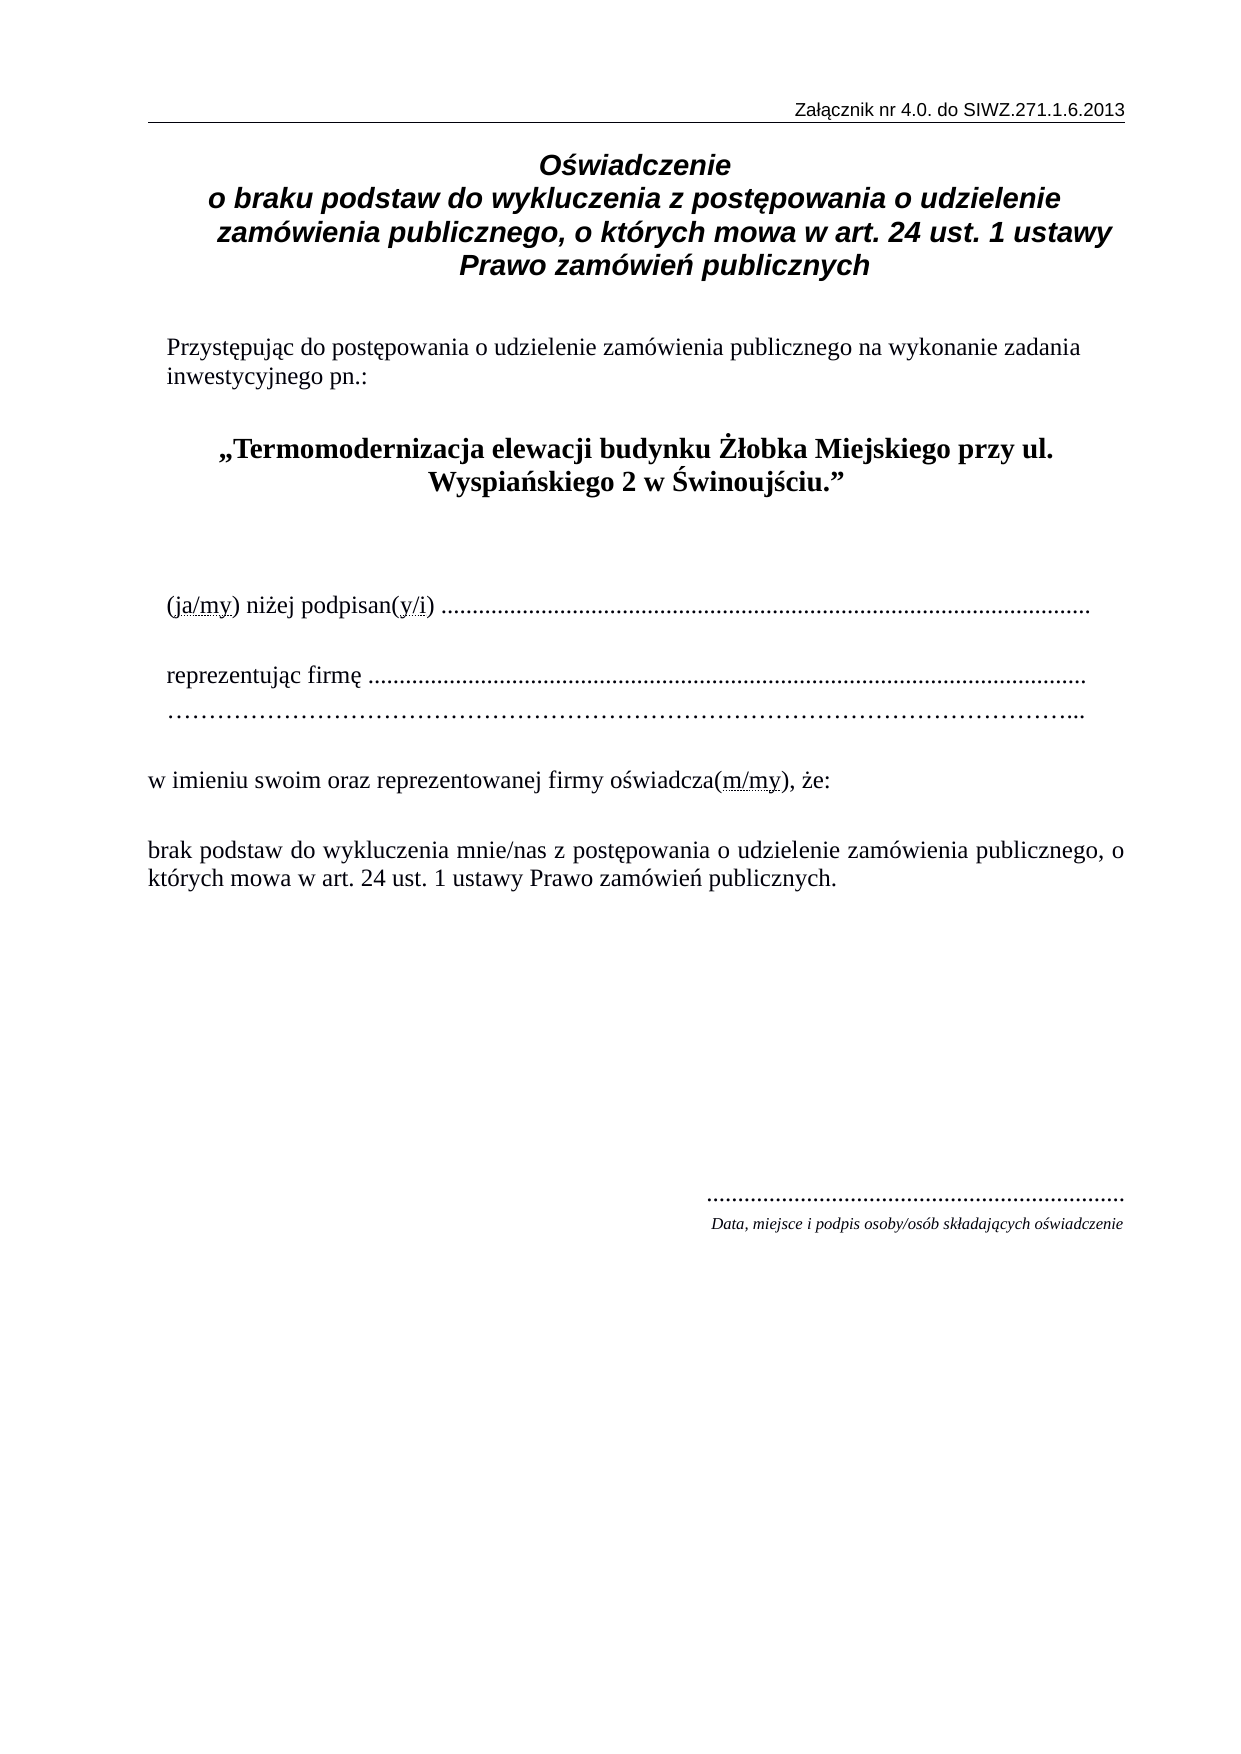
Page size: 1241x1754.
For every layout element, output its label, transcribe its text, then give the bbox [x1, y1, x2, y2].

list reprezentując firmę ................................................................................................................... [166, 660, 1125, 688]
list Data, miejsce i podpis osoby/osób składających oświadczenie [148, 1213, 1125, 1233]
list brak podstaw do wykluczenia mnie/nas z postępowania o udzielenie zamówienia publicznego, o których mowa w art. 24 ust. 1 ustawy Prawo zamówień publicznych. [148, 835, 1125, 892]
list Przystępując do postępowania o udzielenie zamówienia publicznego na wykonanie zadania inwestycyjnego pn.: [166, 332, 1125, 390]
list ................................................................... [148, 1178, 1125, 1207]
list ………………………………………………………………………………………………... [166, 695, 1125, 723]
list w imieniu swoim oraz reprezentowanej firmy oświadcza(m/my), że: [148, 765, 1125, 793]
subtitle Oświadczenie [148, 148, 1125, 181]
list (ja/my) niżej podpisan(y/i) ........................................................................................................ [166, 590, 1125, 618]
subtitle o braku podstaw do wykluczenia z postępowania o udzielenie zamówienia publicznego, o których mowa w art. 24 ust. 1 ustawy Prawo zamówień publicznych [148, 181, 1125, 282]
text „Termomodernizacja elewacji budynku Żłobka Miejskiego przy ul. Wyspiańskiego 2 w Świnoujściu.” [148, 431, 1125, 498]
